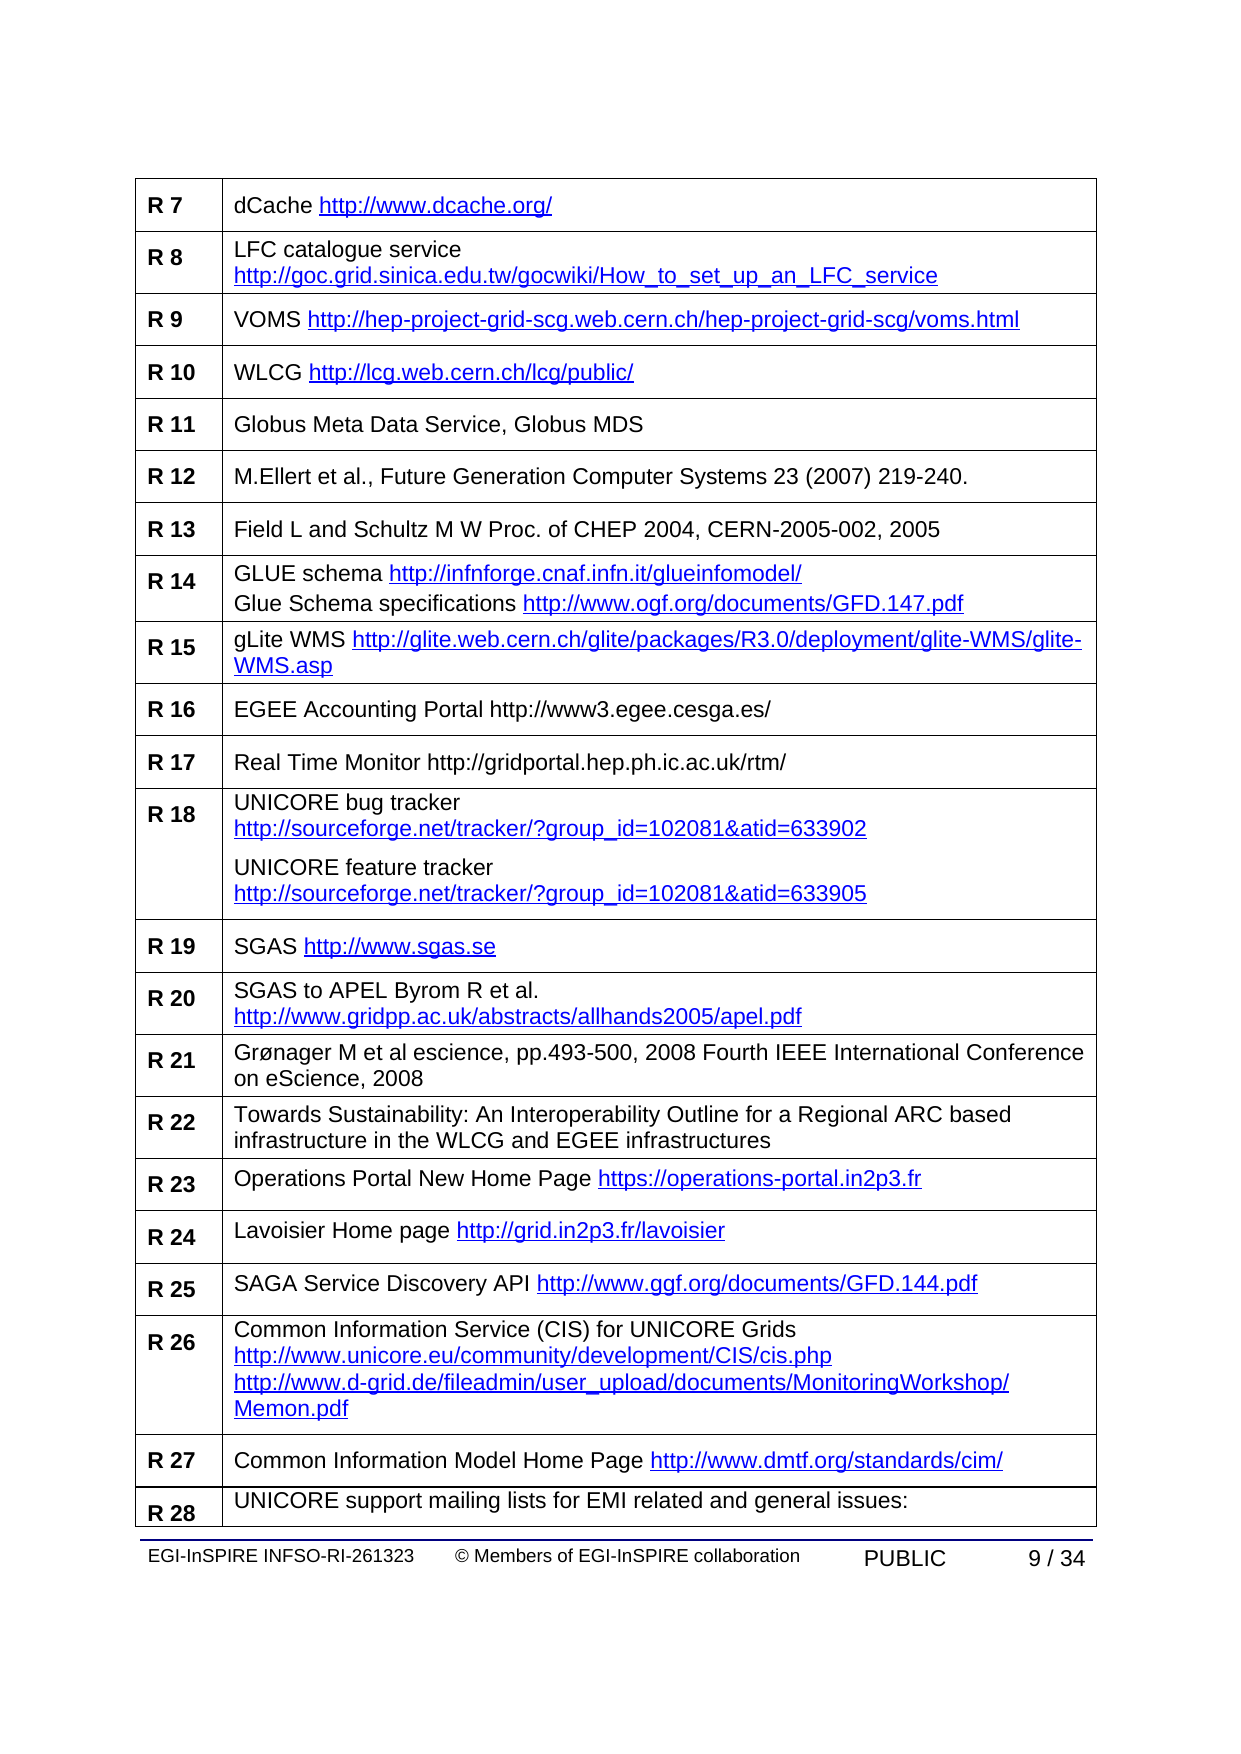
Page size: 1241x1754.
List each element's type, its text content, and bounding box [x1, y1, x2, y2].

table_cell UNICORE bug tracker http://sourceforge.net/tracker/?group_id=102081&atid=633902 UNICORE feature tracker http://sourceforge.net/tracker/?group_id=102081&atid=633905 [223, 789, 1096, 919]
table_cell Common Information Model Home Page http://www.dmtf.org/standards/cim/ [223, 1435, 1096, 1486]
table_cell R 8 [136, 232, 222, 293]
table_cell Common Information Service (CIS) for UNICORE Grids http://www.unicore.eu/community/development/CIS/cis.php http://www.d-grid.de/fileadmin/user_upload/documents/MonitoringWorkshop/Memon.pdf [223, 1316, 1096, 1434]
table_cell R 16 [136, 684, 222, 735]
table_cell M.Ellert et al., Future Generation Computer Systems 23 (2007) 219-240. [223, 451, 1096, 502]
table_cell R 28 [136, 1488, 222, 1526]
table_cell R 14 [136, 556, 222, 621]
table_cell R 26 [136, 1316, 222, 1434]
table_cell EGEE Accounting Portal http://www3.egee.cesga.es/ [223, 684, 1096, 735]
table_cell Grønager M et al escience, pp.493-500, 2008 Fourth IEEE International Conference on eScience, 2008 [223, 1035, 1096, 1096]
table_cell R 20 [136, 973, 222, 1034]
table_cell R 27 [136, 1435, 222, 1486]
table_cell Operations Portal New Home Page https://operations-portal.in2p3.fr [223, 1159, 1096, 1210]
table_cell R 13 [136, 503, 222, 554]
table_cell R 19 [136, 920, 222, 972]
table_cell R 10 [136, 346, 222, 397]
table_cell VOMS http://hep-project-grid-scg.web.cern.ch/hep-project-grid-scg/voms.html [223, 294, 1096, 345]
table_cell R 15 [136, 622, 222, 683]
table_cell R 12 [136, 451, 222, 502]
table_cell R 17 [136, 736, 222, 788]
table_cell WLCG http://lcg.web.cern.ch/lcg/public/ [223, 346, 1096, 397]
table_cell Real Time Monitor http://gridportal.hep.ph.ic.ac.uk/rtm/ [223, 736, 1096, 788]
table_cell Globus Meta Data Service, Globus MDS [223, 399, 1096, 450]
table_cell R 24 [136, 1211, 222, 1263]
table_cell SAGA Service Discovery API http://www.ggf.org/documents/GFD.144.pdf [223, 1264, 1096, 1315]
table_cell R 21 [136, 1035, 222, 1096]
table_cell R 18 [136, 789, 222, 919]
table_cell UNICORE support mailing lists for EMI related and general issues: [223, 1488, 1096, 1526]
table_cell R 9 [136, 294, 222, 345]
table_cell Lavoisier Home page http://grid.in2p3.fr/lavoisier [223, 1211, 1096, 1263]
table_cell SGAS http://www.sgas.se [223, 920, 1096, 972]
table_cell gLite WMS http://glite.web.cern.ch/glite/packages/R3.0/deployment/glite-WMS/glite-WMS.asp [223, 622, 1096, 683]
table_cell R 23 [136, 1159, 222, 1210]
table_cell R 7 [136, 179, 222, 231]
table_cell dCache http://www.dcache.org/ [223, 179, 1096, 231]
table_cell Field L and Schultz M W Proc. of CHEP 2004, CERN-2005-002, 2005 [223, 503, 1096, 554]
table_cell LFC catalogue service http://goc.grid.sinica.edu.tw/gocwiki/How_to_set_up_an_LFC_service [223, 232, 1096, 293]
table_cell GLUE schema http://infnforge.cnaf.infn.it/glueinfomodel/ Glue Schema specifications http://www.ogf.org/documents/GFD.147.pdf [223, 556, 1096, 621]
table_cell Towards Sustainability: An Interoperability Outline for a Regional ARC based infrastructure in the WLCG and EGEE infrastructures [223, 1097, 1096, 1158]
table_cell SGAS to APEL Byrom R et al. http://www.gridpp.ac.uk/abstracts/allhands2005/apel.pdf [223, 973, 1096, 1034]
table_cell R 25 [136, 1264, 222, 1315]
table_cell R 11 [136, 399, 222, 450]
table_cell R 22 [136, 1097, 222, 1158]
